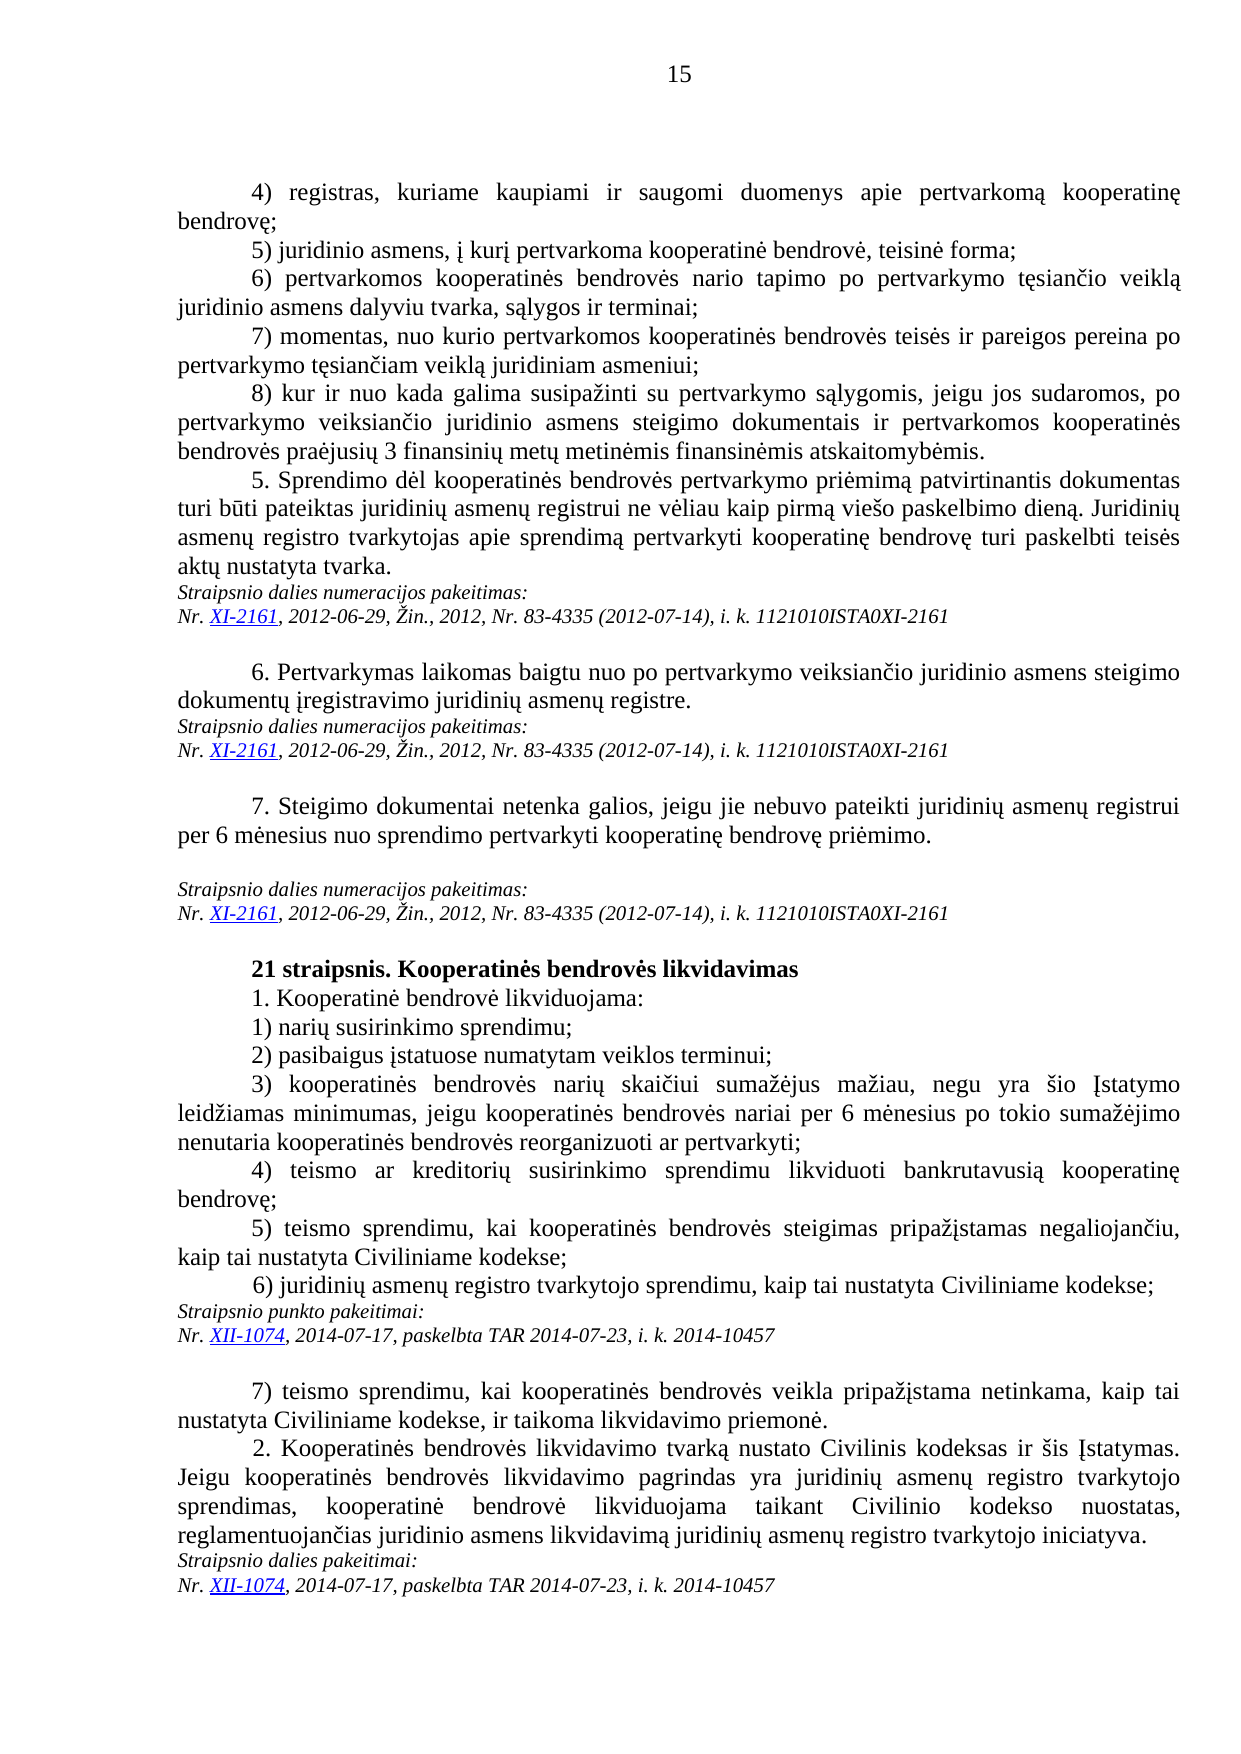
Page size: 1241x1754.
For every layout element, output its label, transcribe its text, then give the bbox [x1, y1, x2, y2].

text 5) teismo sprendimu, kai kooperatinės bendrovės steigimas pripažįstamas negaliojančiu, kaip tai nustatyta Civiliniame kodekse; [177, 1213, 1181, 1270]
text 4) teismo ar kreditorių susirinkimo sprendimu likviduoti bankrutavusią kooperatinę bendrovę; [177, 1155, 1181, 1213]
text 21 straipsnis. Kooperatinės bendrovės likvidavimas [177, 954, 1181, 983]
text Nr. XII-1074, 2014-07-17, paskelbta TAR 2014-07-23, i. k. 2014-10457 [177, 1323, 1181, 1347]
text 3) kooperatinės bendrovės narių skaičiui sumažėjus mažiau, negu yra šio Įstatymo leidžiamas minimumas, jeigu kooperatinės bendrovės nariai per 6 mėnesius po tokio sumažėjimo nenutaria kooperatinės bendrovės reorganizuoti ar pertvarkyti; [177, 1069, 1181, 1155]
text 2) pasibaigus įstatuose numatytam veiklos terminui; [177, 1040, 1181, 1069]
text 4) registras, kuriame kaupiami ir saugomi duomenys apie pertvarkomą kooperatinę bendrovę; [177, 177, 1181, 235]
text 7. Steigimo dokumentai netenka galios, jeigu jie nebuvo pateikti juridinių asmenų registrui per 6 mėnesius nuo sprendimo pertvarkyti kooperatinę bendrovę priėmimo. [177, 791, 1181, 848]
text 7) momentas, nuo kurio pertvarkomos kooperatinės bendrovės teisės ir pareigos pereina po pertvarkymo tęsiančiam veiklą juridiniam asmeniui; [177, 321, 1181, 378]
text 6) juridinių asmenų registro tvarkytojo sprendimu, kaip tai nustatyta Civiliniame kodekse; [177, 1270, 1181, 1299]
text 2. Kooperatinės bendrovės likvidavimo tvarką nustato Civilinis kodeksas ir šis Įstatymas. Jeigu kooperatinės bendrovės likvidavimo pagrindas yra juridinių asmenų registro tvarkytojo sprendimas, kooperatinė bendrovė likviduojama taikant Civilinio kodekso nuostatas, reglamentuojančias juridinio asmens likvidavimą juridinių asmenų registro tvarkytojo iniciatyva. [177, 1433, 1181, 1548]
text Nr. XI-2161, 2012-06-29, Žin., 2012, Nr. 83-4335 (2012-07-14), i. k. 1121010ISTA0XI-2161 [177, 604, 1181, 628]
text Straipsnio punkto pakeitimai: [177, 1299, 1181, 1323]
text 8) kur ir nuo kada galima susipažinti su pertvarkymo sąlygomis, jeigu jos sudaromos, po pertvarkymo veiksiančio juridinio asmens steigimo dokumentais ir pertvarkomos kooperatinės bendrovės praėjusių 3 finansinių metų metinėmis finansinėmis atskaitomybėmis. [177, 378, 1181, 465]
text Nr. XII-1074, 2014-07-17, paskelbta TAR 2014-07-23, i. k. 2014-10457 [177, 1572, 1181, 1597]
text Straipsnio dalies numeracijos pakeitimas: [177, 877, 1181, 901]
text 7) teismo sprendimu, kai kooperatinės bendrovės veikla pripažįstama netinkama, kaip tai nustatyta Civiliniame kodekse, ir taikoma likvidavimo priemonė. [177, 1376, 1181, 1433]
text Straipsnio dalies pakeitimai: [177, 1548, 1181, 1572]
text 5. Sprendimo dėl kooperatinės bendrovės pertvarkymo priėmimą patvirtinantis dokumentas turi būti pateiktas juridinių asmenų registrui ne vėliau kaip pirmą viešo paskelbimo dieną. Juridinių asmenų registro tvarkytojas apie sprendimą pertvarkyti kooperatinę bendrovę turi paskelbti teisės aktų nustatyta tvarka. [177, 465, 1181, 580]
text Nr. XI-2161, 2012-06-29, Žin., 2012, Nr. 83-4335 (2012-07-14), i. k. 1121010ISTA0XI-2161 [177, 738, 1181, 762]
text 5) juridinio asmens, į kurį pertvarkoma kooperatinė bendrovė, teisinė forma; [177, 235, 1181, 263]
text 6. Pertvarkymas laikomas baigtu nuo po pertvarkymo veiksiančio juridinio asmens steigimo dokumentų įregistravimo juridinių asmenų registre. [177, 657, 1181, 714]
text 1. Kooperatinė bendrovė likviduojama: [177, 983, 1181, 1012]
text Straipsnio dalies numeracijos pakeitimas: [177, 714, 1181, 738]
text 1) narių susirinkimo sprendimu; [177, 1012, 1181, 1040]
text Nr. XI-2161, 2012-06-29, Žin., 2012, Nr. 83-4335 (2012-07-14), i. k. 1121010ISTA0XI-2161 [177, 901, 1181, 925]
text Straipsnio dalies numeracijos pakeitimas: [177, 580, 1181, 604]
text 6) pertvarkomos kooperatinės bendrovės nario tapimo po pertvarkymo tęsiančio veiklą juridinio asmens dalyviu tvarka, sąlygos ir terminai; [177, 263, 1181, 321]
